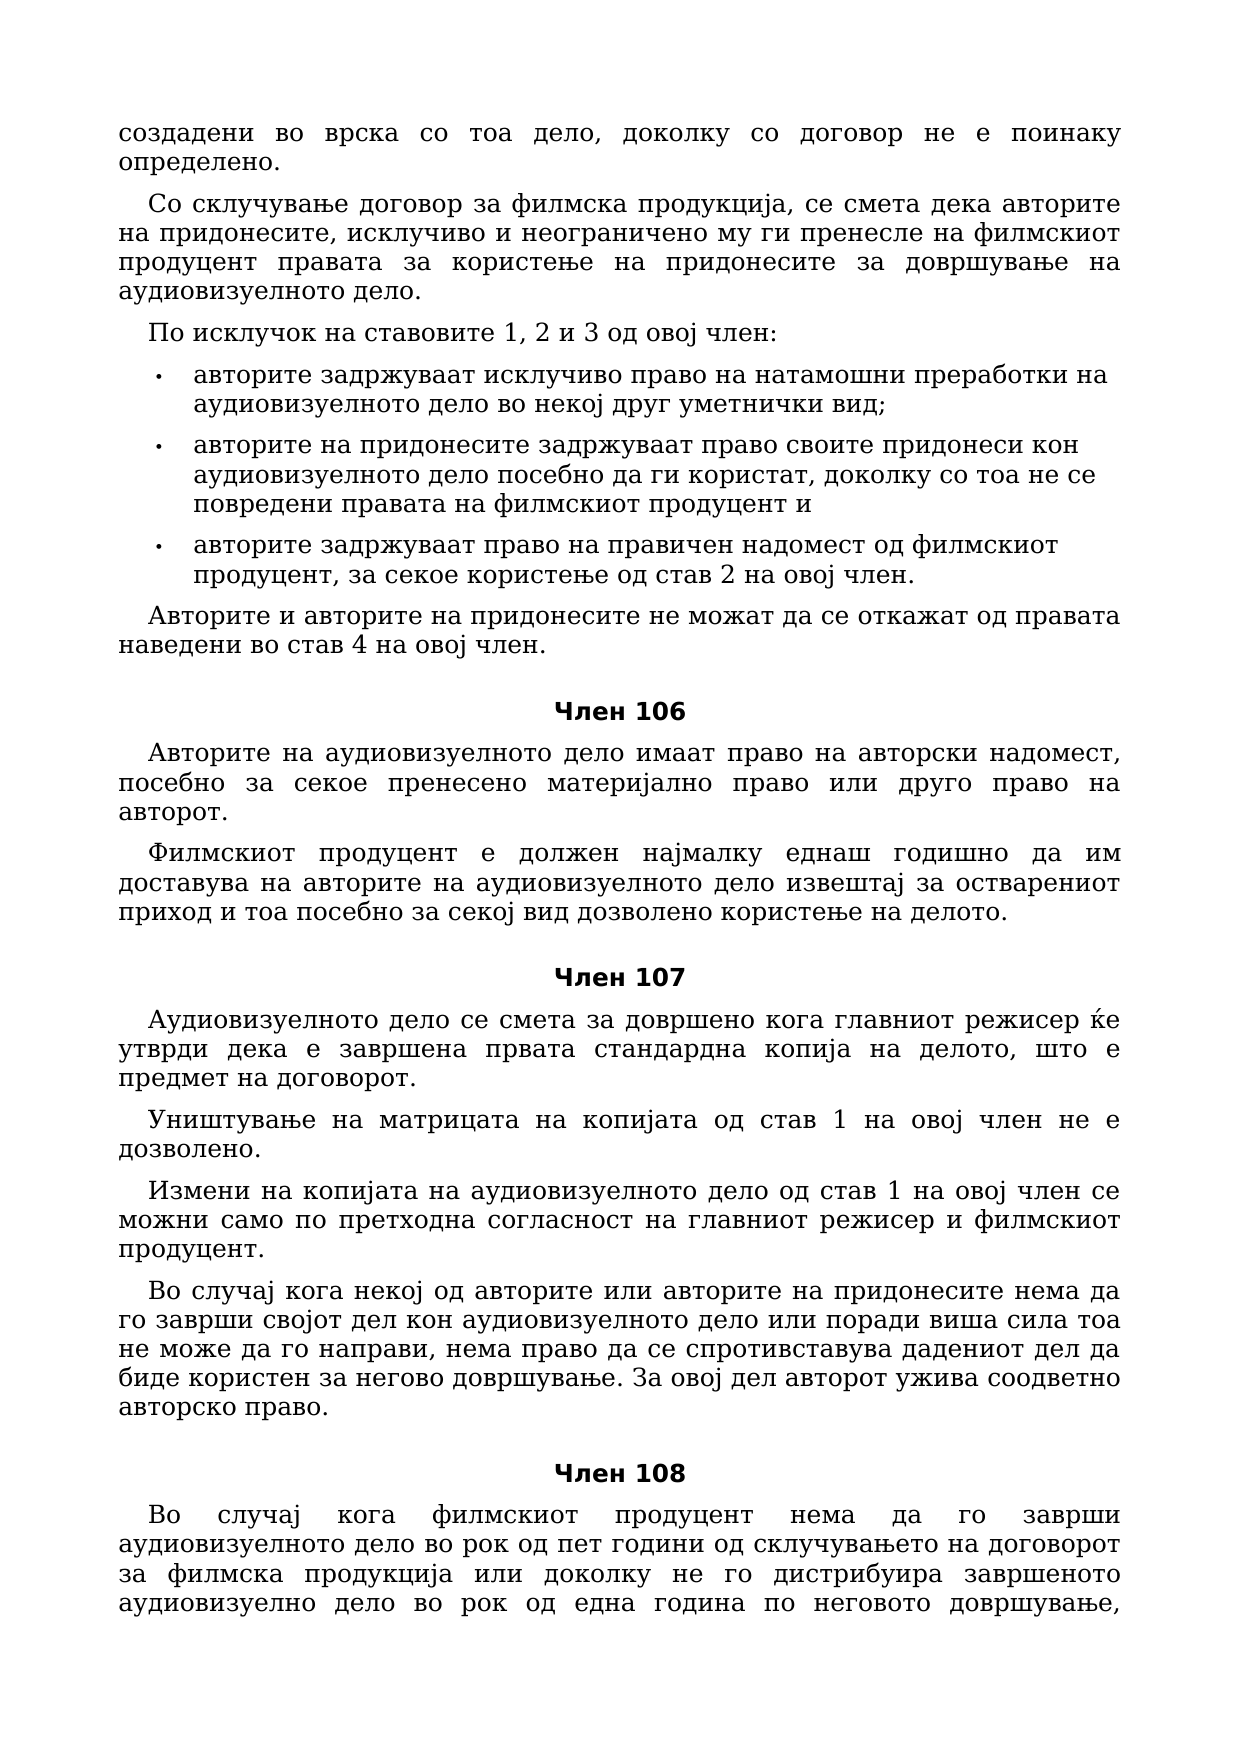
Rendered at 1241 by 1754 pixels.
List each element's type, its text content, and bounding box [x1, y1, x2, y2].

text Уништување на матрицата на копијата од став 1 на овој член не е дозволено. [118, 1105, 1122, 1163]
text Авторите на аудиовизуелното дело имаат право на авторски надомест, посебно за секое пренесено материјално право или друго право на авторот. [118, 739, 1122, 826]
subtitle Член 108 [118, 1459, 1122, 1488]
text Со склучување договор за филмска продукција, се смета дека авторите на придонесите, исклучиво и неограничено му ги пренесле на филмскиот продуцент правата за користење на придонесите за довршување на аудиовизуелното дело. [118, 189, 1122, 306]
text По исклучок на ставовите 1, 2 и 3 од овој член: [118, 318, 1122, 347]
text Во случај кога некој од авторите или авторите на придонесите нема да го заврши својот дел кон аудиовизуелното дело или поради виша сила тоа не може да го направи, нема право да се спротивставува дадениот дел да биде користен за негово довршување. За овој дел авторот ужива соодветно авторско право. [118, 1276, 1122, 1422]
text Филмскиот продуцент е должен најмалку еднаш годишно да им доставува на авторите на аудиовизуелното дело извештај за остварениот приход и тоа посебно за секој вид дозволено користење на делото. [118, 839, 1122, 926]
text Измени на копијата на аудиовизуелното дело од став 1 на овој член се можни само по претходна согласност на главниот режисер и филмскиот продуцент. [118, 1176, 1122, 1263]
text создадени во врска со тоа дело, доколку со договор не е поинаку определено. [118, 118, 1122, 176]
list авторите задржуваат право на правичен надомест од филмскиот продуцент, за секое користење од став 2 на овој член. [156, 531, 1122, 589]
list авторите на придонесите задржуваат право своите придонеси кон аудиовизуелното дело посебно да ги користат, доколку со тоа не се повредени правата на филмскиот продуцент и [156, 431, 1122, 518]
subtitle Член 106 [118, 697, 1122, 726]
text Во случај кога филмскиот продуцент нема да го заврши аудиовизуелното дело во рок од пет години од склучувањето на договорот за филмска продукција или доколку не го дистрибуира завршеното аудиовизуелно дело во рок од една година по неговото довршување, [118, 1501, 1122, 1617]
text Авторите и авторите на придонесите не можат да се откажат од правата наведени во став 4 на овој член. [118, 601, 1122, 660]
subtitle Член 107 [118, 964, 1122, 992]
text Аудиовизуелното дело се смета за довршено кога главниот режисер ќе утврди дека е завршена првата стандардна копија на делото, што е предмет на договорот. [118, 1005, 1122, 1092]
list авторите задржуваат исклучиво право на натамошни преработки на аудиовизуелното дело во некој друг уметнички вид; [156, 360, 1122, 418]
